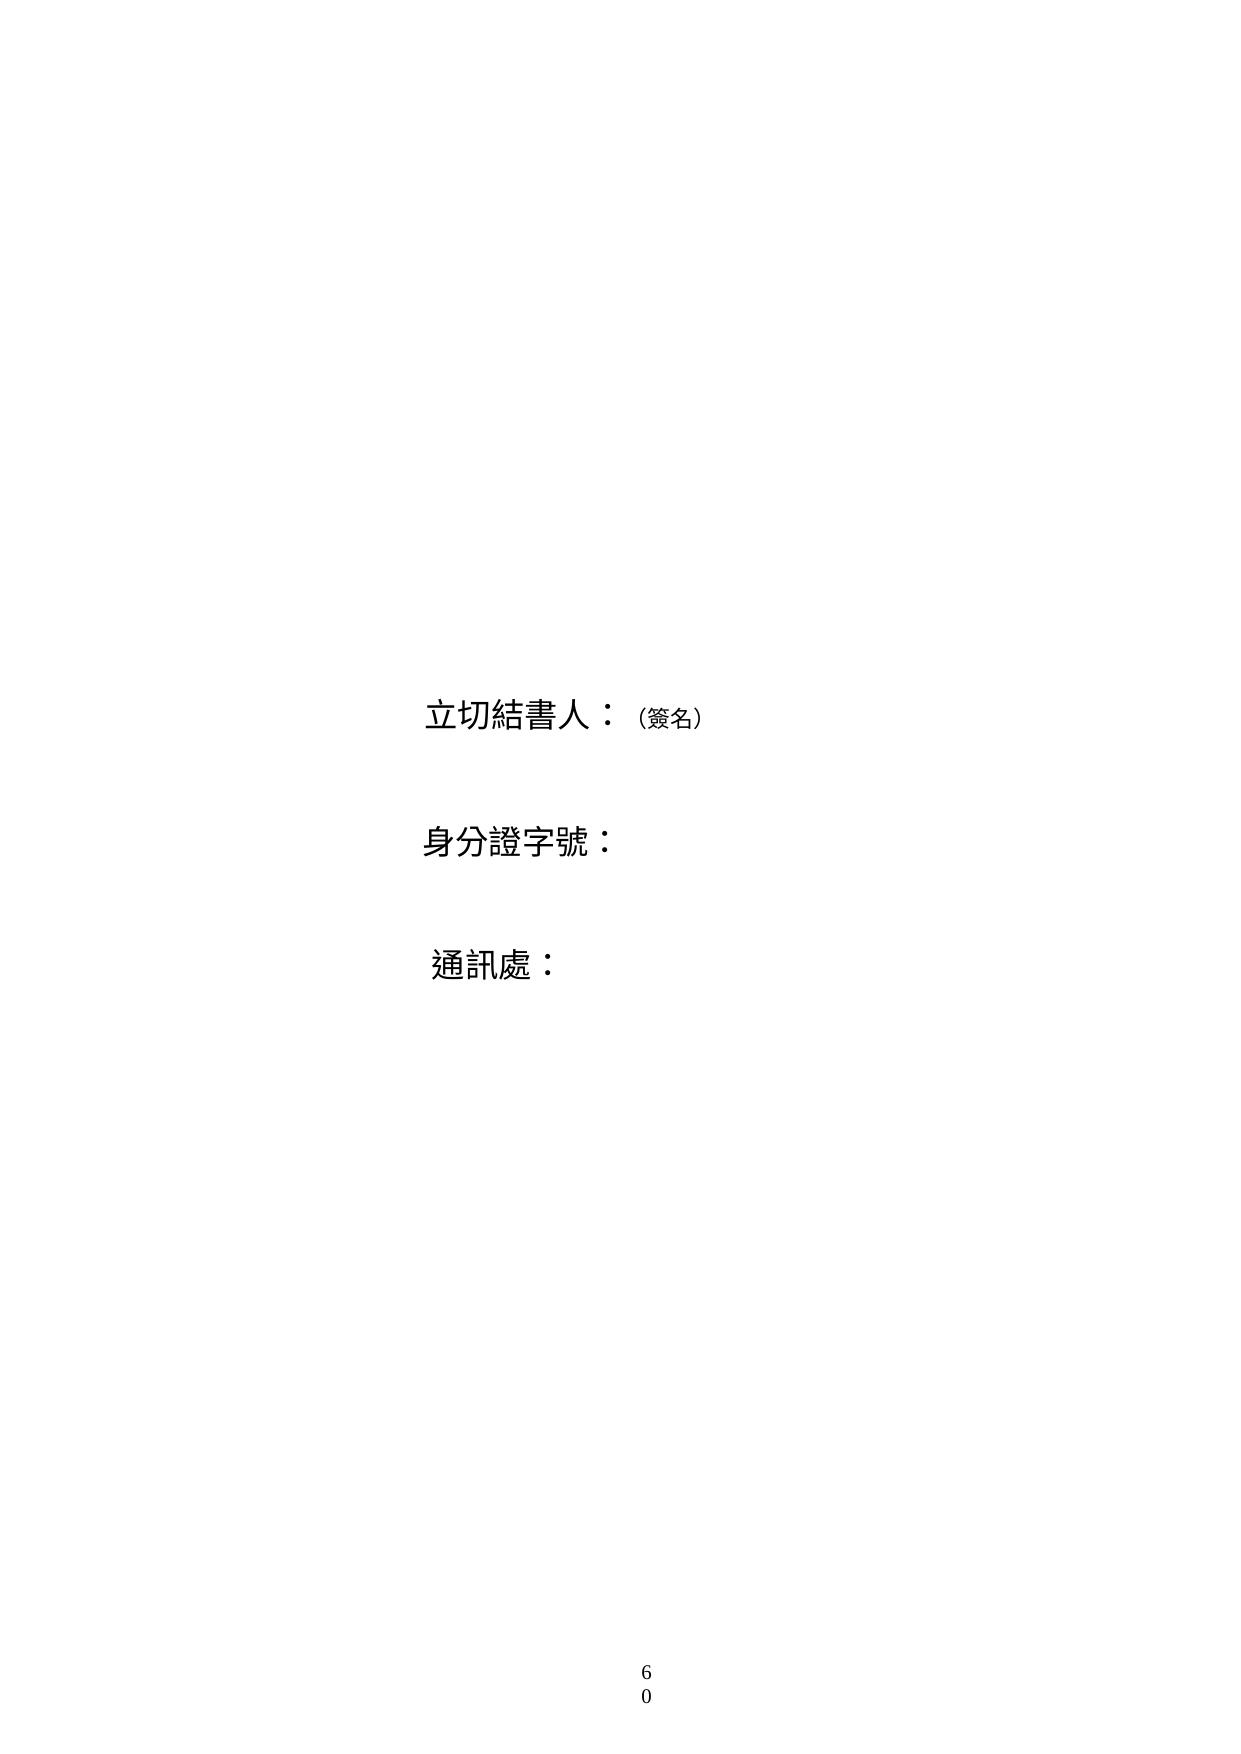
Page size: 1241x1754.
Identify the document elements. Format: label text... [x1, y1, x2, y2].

text 身分證字號： [118, 797, 1167, 859]
text 立切結書人：（簽名） [118, 672, 1167, 734]
text 通訊處： [118, 922, 1167, 984]
